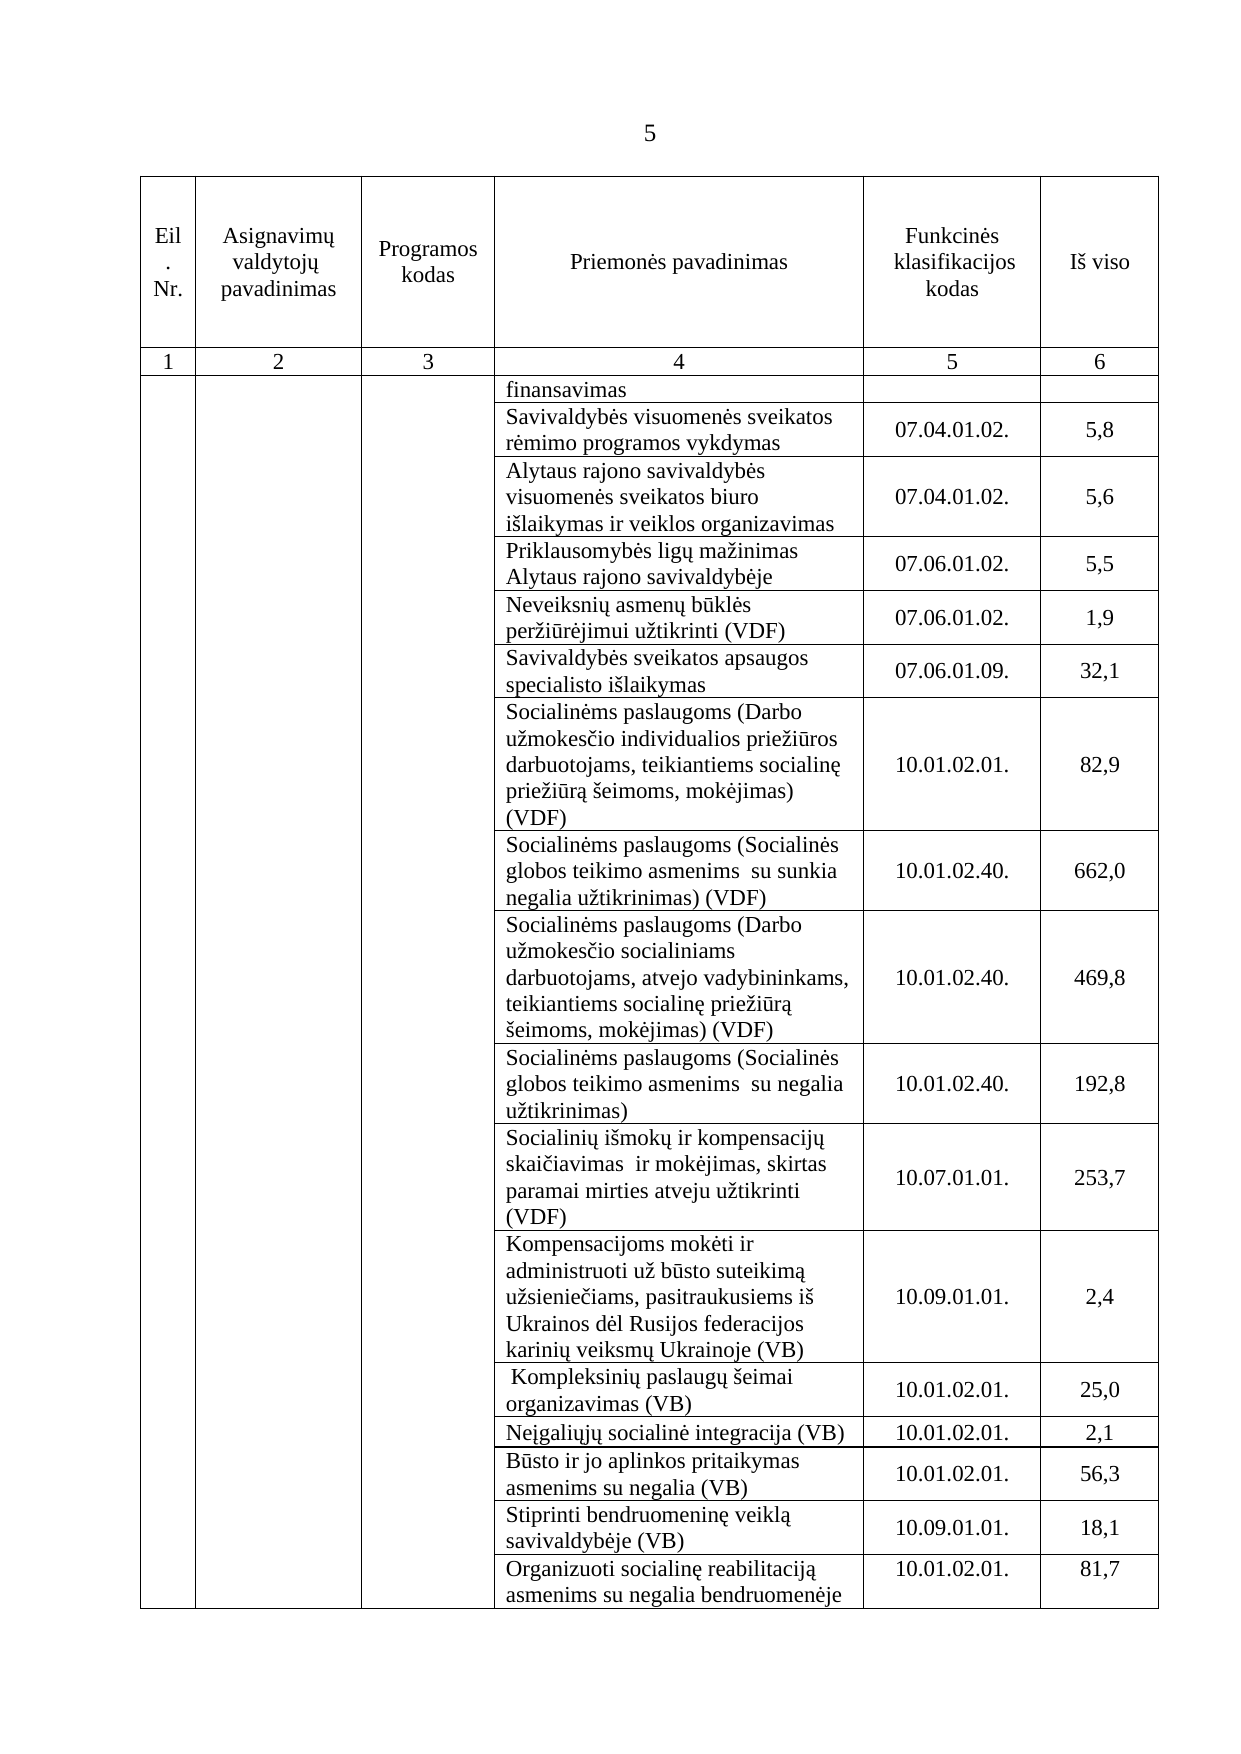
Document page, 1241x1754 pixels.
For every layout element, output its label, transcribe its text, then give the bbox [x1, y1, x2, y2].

table_header Programos kodas [362, 177, 494, 347]
table_cell 18,1 [1041, 1501, 1158, 1554]
table_cell 4 [495, 348, 863, 375]
table_cell 10.09.01.01. [864, 1501, 1040, 1554]
table_cell Socialinių išmokų ir kompensacijų skaičiavimas ir mokėjimas, skirtas paramai mirties atveju užtikrinti (VDF) [495, 1124, 863, 1229]
table_cell 10.01.02.40. [864, 831, 1040, 910]
table_cell 82,9 [1041, 698, 1158, 830]
table_cell 32,1 [1041, 645, 1158, 697]
table_cell [141, 376, 195, 1608]
table_cell 10.01.02.40. [864, 911, 1040, 1043]
table_cell 07.06.01.02. [864, 591, 1040, 643]
table_cell 81,7 [1041, 1555, 1158, 1608]
table_cell [362, 376, 494, 1608]
table_cell 10.07.01.01. [864, 1124, 1040, 1229]
table_cell [864, 376, 1040, 402]
table_cell 1 [141, 348, 195, 375]
table_cell finansavimas [495, 376, 863, 402]
table_cell Socialinėms paslaugoms (Darbo užmokesčio individualios priežiūros darbuotojams, teikiantiems socialinę priežiūrą šeimoms, mokėjimas) (VDF) [495, 698, 863, 830]
table_cell 07.04.01.02. [864, 457, 1040, 536]
table_cell 10.01.02.01. [864, 1363, 1040, 1416]
table_cell 07.06.01.09. [864, 645, 1040, 697]
table_cell Neįgaliųjų socialinė integracija (VB) [495, 1417, 863, 1446]
table_cell 3 [362, 348, 494, 375]
table_cell Savivaldybės visuomenės sveikatos rėmimo programos vykdymas [495, 403, 863, 456]
table_cell 10.01.02.01. [864, 1448, 1040, 1500]
table_cell Stiprinti bendruomeninę veiklą savivaldybėje (VB) [495, 1501, 863, 1554]
table_cell 10.09.01.01. [864, 1231, 1040, 1362]
table_cell Būsto ir jo aplinkos pritaikymas asmenims su negalia (VB) [495, 1448, 863, 1500]
table_cell 2,1 [1041, 1417, 1158, 1446]
table_header Priemonės pavadinimas [495, 177, 863, 347]
table_cell Priklausomybės ligų mažinimas Alytaus rajono savivaldybėje [495, 537, 863, 590]
table_cell Organizuoti socialinę reabilitaciją asmenims su negalia bendruomenėje [495, 1555, 863, 1608]
table_cell 2,4 [1041, 1231, 1158, 1362]
table_header Eil. Nr. [141, 177, 195, 347]
table_cell 5,8 [1041, 403, 1158, 456]
table_cell 192,8 [1041, 1044, 1158, 1123]
table_cell Socialinėms paslaugoms (Socialinės globos teikimo asmenims su sunkia negalia užtikrinimas) (VDF) [495, 831, 863, 910]
table_cell Kompleksinių paslaugų šeimai organizavimas (VB) [495, 1363, 863, 1416]
table_cell 5,6 [1041, 457, 1158, 536]
table_header Funkcinės klasifikacijos kodas [864, 177, 1040, 347]
table_cell 10.01.02.01. [864, 698, 1040, 830]
table_cell Savivaldybės sveikatos apsaugos specialisto išlaikymas [495, 645, 863, 697]
table_cell 5,5 [1041, 537, 1158, 590]
table_cell Neveiksnių asmenų būklės peržiūrėjimui užtikrinti (VDF) [495, 591, 863, 643]
table_cell [1041, 376, 1158, 402]
table_cell 10.01.02.01. [864, 1555, 1040, 1608]
table_cell 253,7 [1041, 1124, 1158, 1229]
table_header Asignavimų valdytojų pavadinimas [196, 177, 361, 347]
table_header Iš viso [1041, 177, 1158, 347]
table_cell [196, 376, 361, 1608]
table_cell 10.01.02.40. [864, 1044, 1040, 1123]
table_cell Socialinėms paslaugoms (Darbo užmokesčio socialiniams darbuotojams, atvejo vadybininkams, teikiantiems socialinę priežiūrą šeimoms, mokėjimas) (VDF) [495, 911, 863, 1043]
table_cell 10.01.02.01. [864, 1417, 1040, 1446]
table_cell Socialinėms paslaugoms (Socialinės globos teikimo asmenims su negalia užtikrinimas) [495, 1044, 863, 1123]
table_cell 5 [864, 348, 1040, 375]
table_cell 07.04.01.02. [864, 403, 1040, 456]
table_cell 469,8 [1041, 911, 1158, 1043]
table_cell 1,9 [1041, 591, 1158, 643]
table_cell 56,3 [1041, 1448, 1158, 1500]
table_cell 6 [1041, 348, 1158, 375]
table_cell 662,0 [1041, 831, 1158, 910]
table_cell Alytaus rajono savivaldybės visuomenės sveikatos biuro išlaikymas ir veiklos organizavimas [495, 457, 863, 536]
table_cell Kompensacijoms mokėti ir administruoti už būsto suteikimą užsieniečiams, pasitraukusiems iš Ukrainos dėl Rusijos federacijos karinių veiksmų Ukrainoje (VB) [495, 1231, 863, 1362]
table_cell 2 [196, 348, 361, 375]
table_cell 25,0 [1041, 1363, 1158, 1416]
table_cell 07.06.01.02. [864, 537, 1040, 590]
